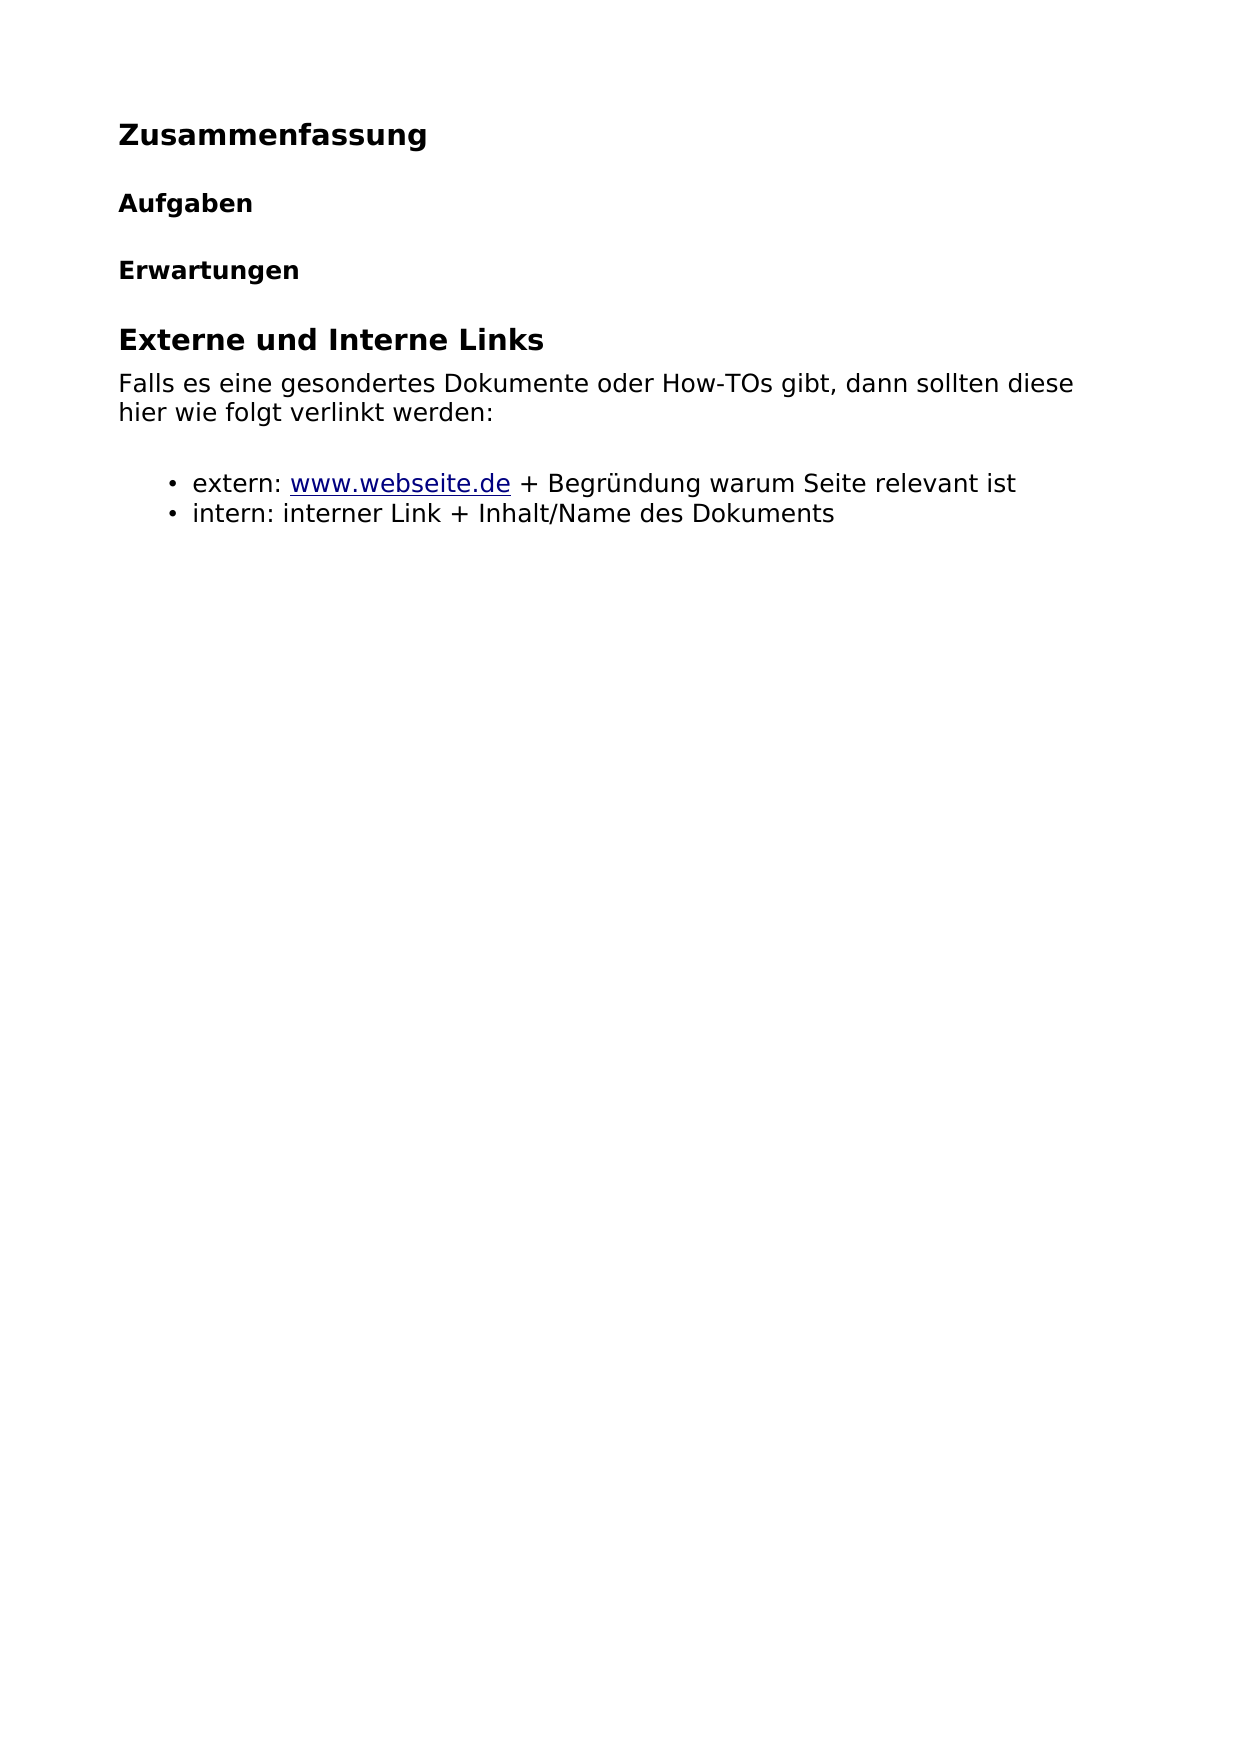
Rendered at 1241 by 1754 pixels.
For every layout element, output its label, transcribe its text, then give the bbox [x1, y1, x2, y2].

subtitle Externe und Interne Links [118, 323, 1122, 357]
subtitle Erwartungen [118, 256, 1122, 285]
subtitle Aufgaben [118, 189, 1122, 219]
list intern: interner Link + Inhalt/Name des Dokuments [177, 499, 1122, 528]
text Falls es eine gesondertes Dokumente oder How-TOs gibt, dann sollten diese hier wie folgt verlinkt werden: [118, 369, 1122, 428]
subtitle Zusammenfassung [118, 118, 1122, 152]
list extern: www.webseite.de + Begründung warum Seite relevant ist [177, 470, 1122, 499]
